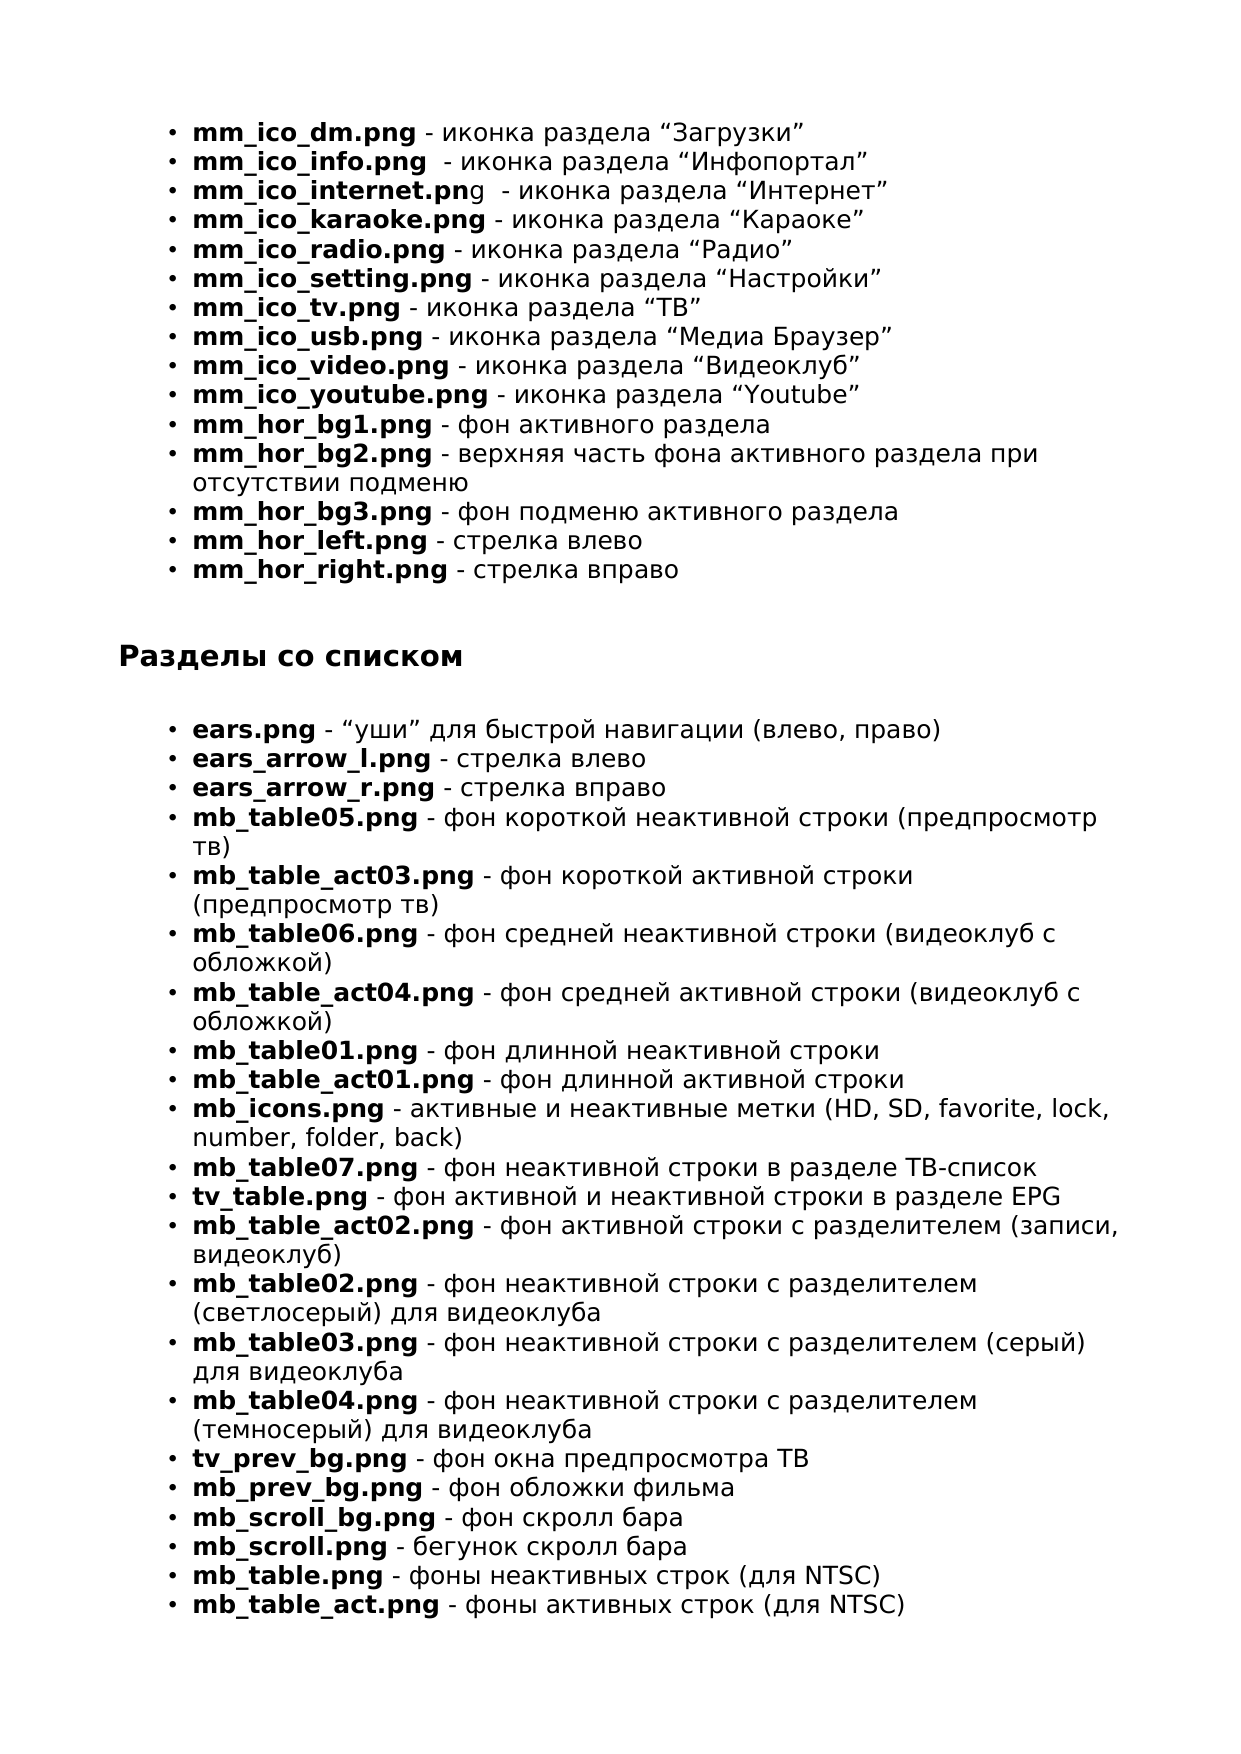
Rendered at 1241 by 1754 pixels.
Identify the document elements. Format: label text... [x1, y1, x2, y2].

list mm_ico_youtube.png - иконка раздела “Youtube” [177, 381, 1122, 410]
list mm_ico_internet.png - иконка раздела “Интернет” [177, 176, 1122, 206]
list mb_table_act03.png - фон короткой активной строки (предпросмотр тв) [177, 861, 1122, 919]
list ears_arrow_l.png - стрелка влево [177, 744, 1122, 773]
list mb_prev_bg.png - фон обложки фильма [177, 1473, 1122, 1503]
list mb_scroll.png - бегунок скролл бара [177, 1532, 1122, 1561]
list tv_prev_bg.png - фон окна предпросмотра ТВ [177, 1444, 1122, 1473]
list mm_ico_karaoke.png - иконка раздела “Караоке” [177, 206, 1122, 235]
list mb_table.png - фоны неактивных строк (для NTSC) [177, 1561, 1122, 1590]
list ears_arrow_r.png - стрелка вправо [177, 773, 1122, 803]
list mm_hor_bg3.png - фон подменю активного раздела [177, 497, 1122, 526]
list mm_hor_bg1.png - фон активного раздела [177, 410, 1122, 439]
list mb_icons.png - активные и неактивные метки (HD, SD, favorite, lock, number, folder, back) [177, 1094, 1122, 1153]
list mm_ico_setting.png - иконка раздела “Настройки” [177, 264, 1122, 293]
list mb_table07.png - фон неактивной строки в разделе ТВ-список [177, 1153, 1122, 1182]
list mm_ico_dm.png - иконка раздела “Загрузки” [177, 118, 1122, 147]
list mm_ico_video.png - иконка раздела “Видеоклуб” [177, 351, 1122, 381]
list mm_hor_bg2.png - верхняя часть фона активного раздела при отсутствии подменю [177, 439, 1122, 497]
list mm_ico_tv.png - иконка раздела “ТВ” [177, 293, 1122, 322]
list mb_table06.png - фон средней неактивной строки (видеоклуб с обложкой) [177, 919, 1122, 978]
list mb_table01.png - фон длинной неактивной строки [177, 1036, 1122, 1065]
list ears.png - “уши” для быстрой навигации (влево, право) [177, 715, 1122, 744]
list mb_table_act.png - фоны активных строк (для NTSC) [177, 1590, 1122, 1619]
list mm_ico_usb.png - иконка раздела “Медиа Браузер” [177, 322, 1122, 351]
list mm_ico_info.png - иконка раздела “Инфопортал” [177, 147, 1122, 176]
list mb_table02.png - фон неактивной строки с разделителем (светлосерый) для видеоклуба [177, 1269, 1122, 1328]
list mm_hor_right.png - стрелка вправо [177, 556, 1122, 585]
subtitle Разделы со списком [118, 639, 1122, 673]
list mb_table04.png - фон неактивной строки с разделителем (темносерый) для видеоклуба [177, 1386, 1122, 1444]
list mb_table_act01.png - фон длинной активной строки [177, 1065, 1122, 1094]
list mb_table05.png - фон короткой неактивной строки (предпросмотр тв) [177, 803, 1122, 861]
list mm_ico_radio.png - иконка раздела “Радио” [177, 235, 1122, 264]
list mm_hor_left.png - стрелка влево [177, 526, 1122, 556]
list mb_table_act04.png - фон средней активной строки (видеоклуб с обложкой) [177, 978, 1122, 1036]
list mb_table03.png - фон неактивной строки с разделителем (серый) для видеоклуба [177, 1328, 1122, 1386]
list mb_table_act02.png - фон активной строки с разделителем (записи, видеоклуб) [177, 1211, 1122, 1269]
list tv_table.png - фон активной и неактивной строки в разделе EPG [177, 1182, 1122, 1211]
list mb_scroll_bg.png - фон скролл бара [177, 1503, 1122, 1532]
